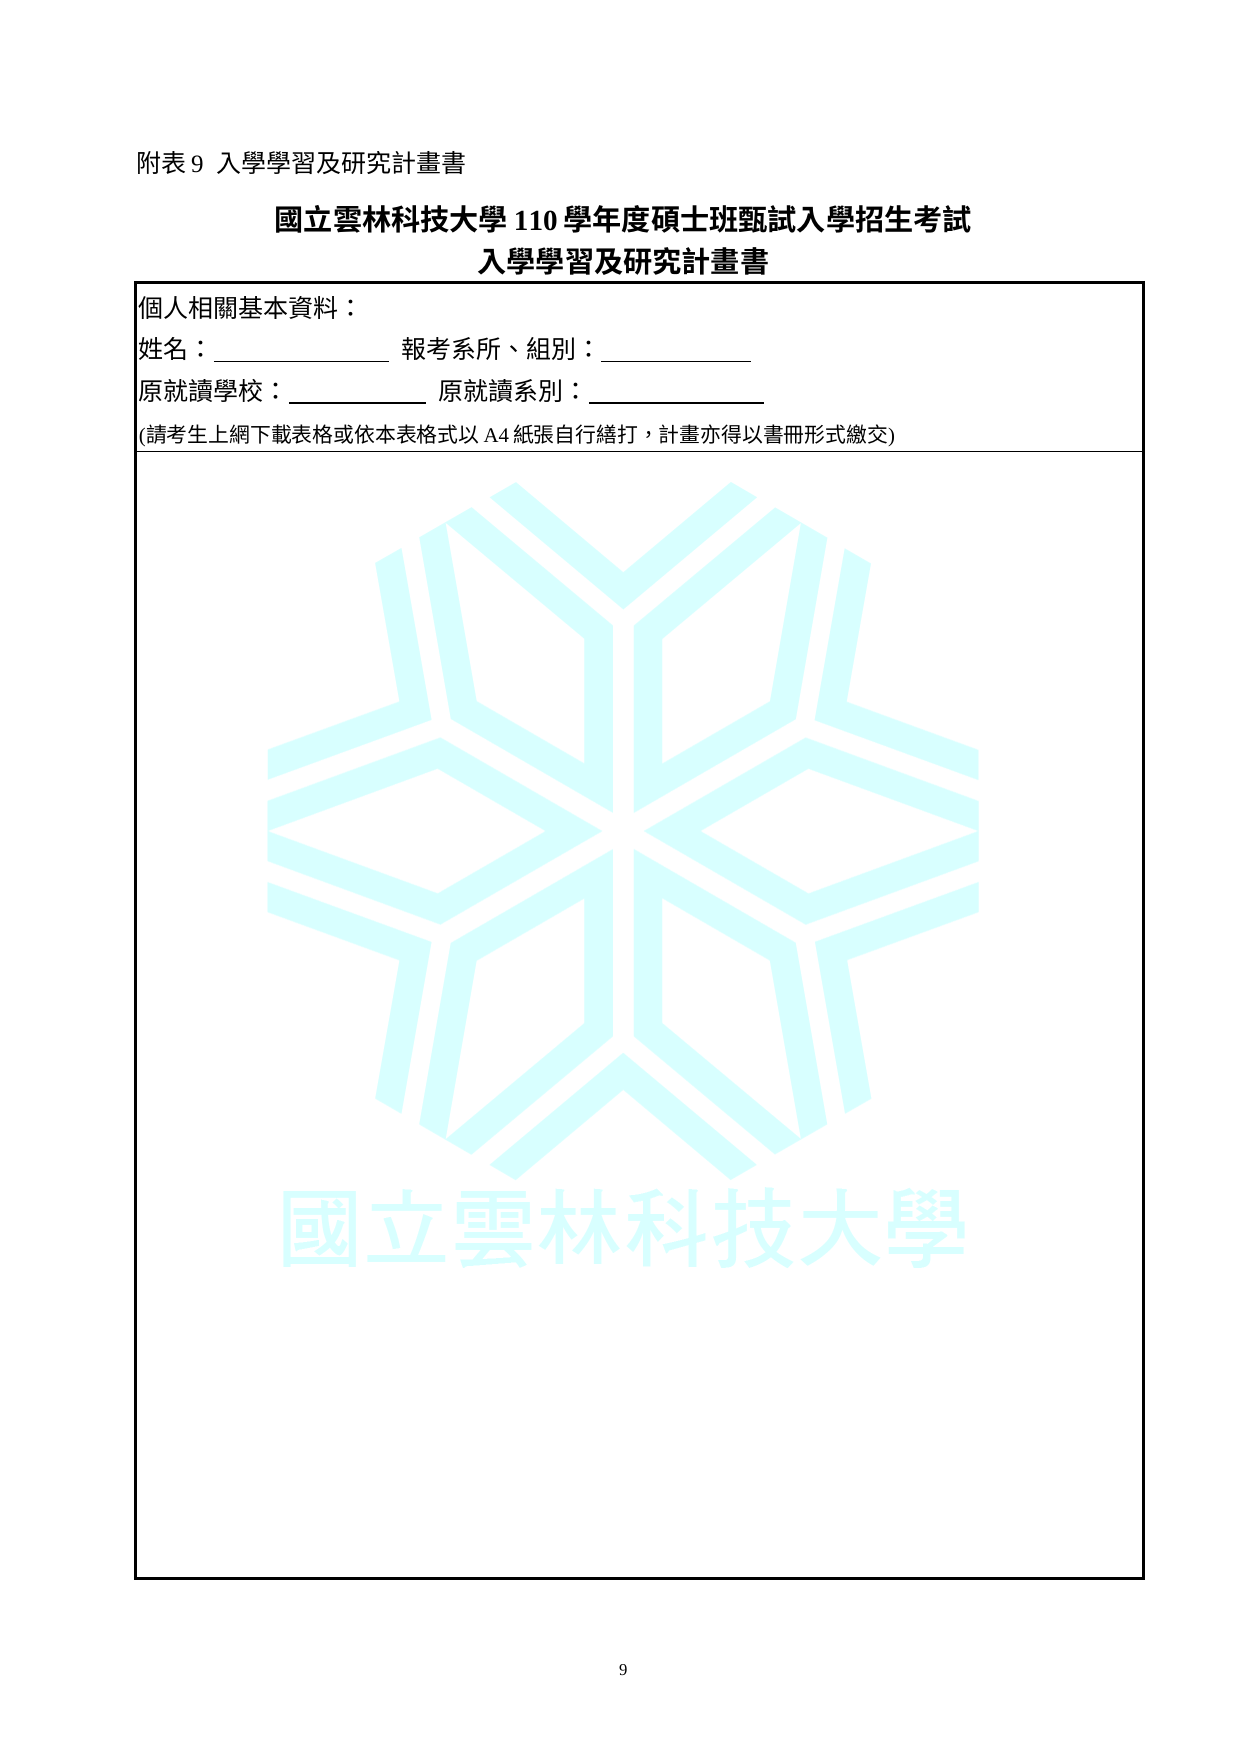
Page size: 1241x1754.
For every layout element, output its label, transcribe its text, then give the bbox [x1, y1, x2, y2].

table_header 個人相關基本資料： 姓名： 報考系所、組別： 原就讀學校： 原就讀系別： (請考生上網下載表格或依本表格式以A4紙張自行繕打，計畫亦得以書冊形式繳交) [137, 284, 1142, 451]
text 國立雲林科技大學110學年度碩士班甄試入學招生考試 [136, 197, 1110, 239]
table_cell [137, 452, 1142, 1577]
text 入學學習及研究計畫書 [136, 239, 1110, 281]
subtitle 附表9 入學學習及研究計畫書 [136, 143, 1110, 179]
